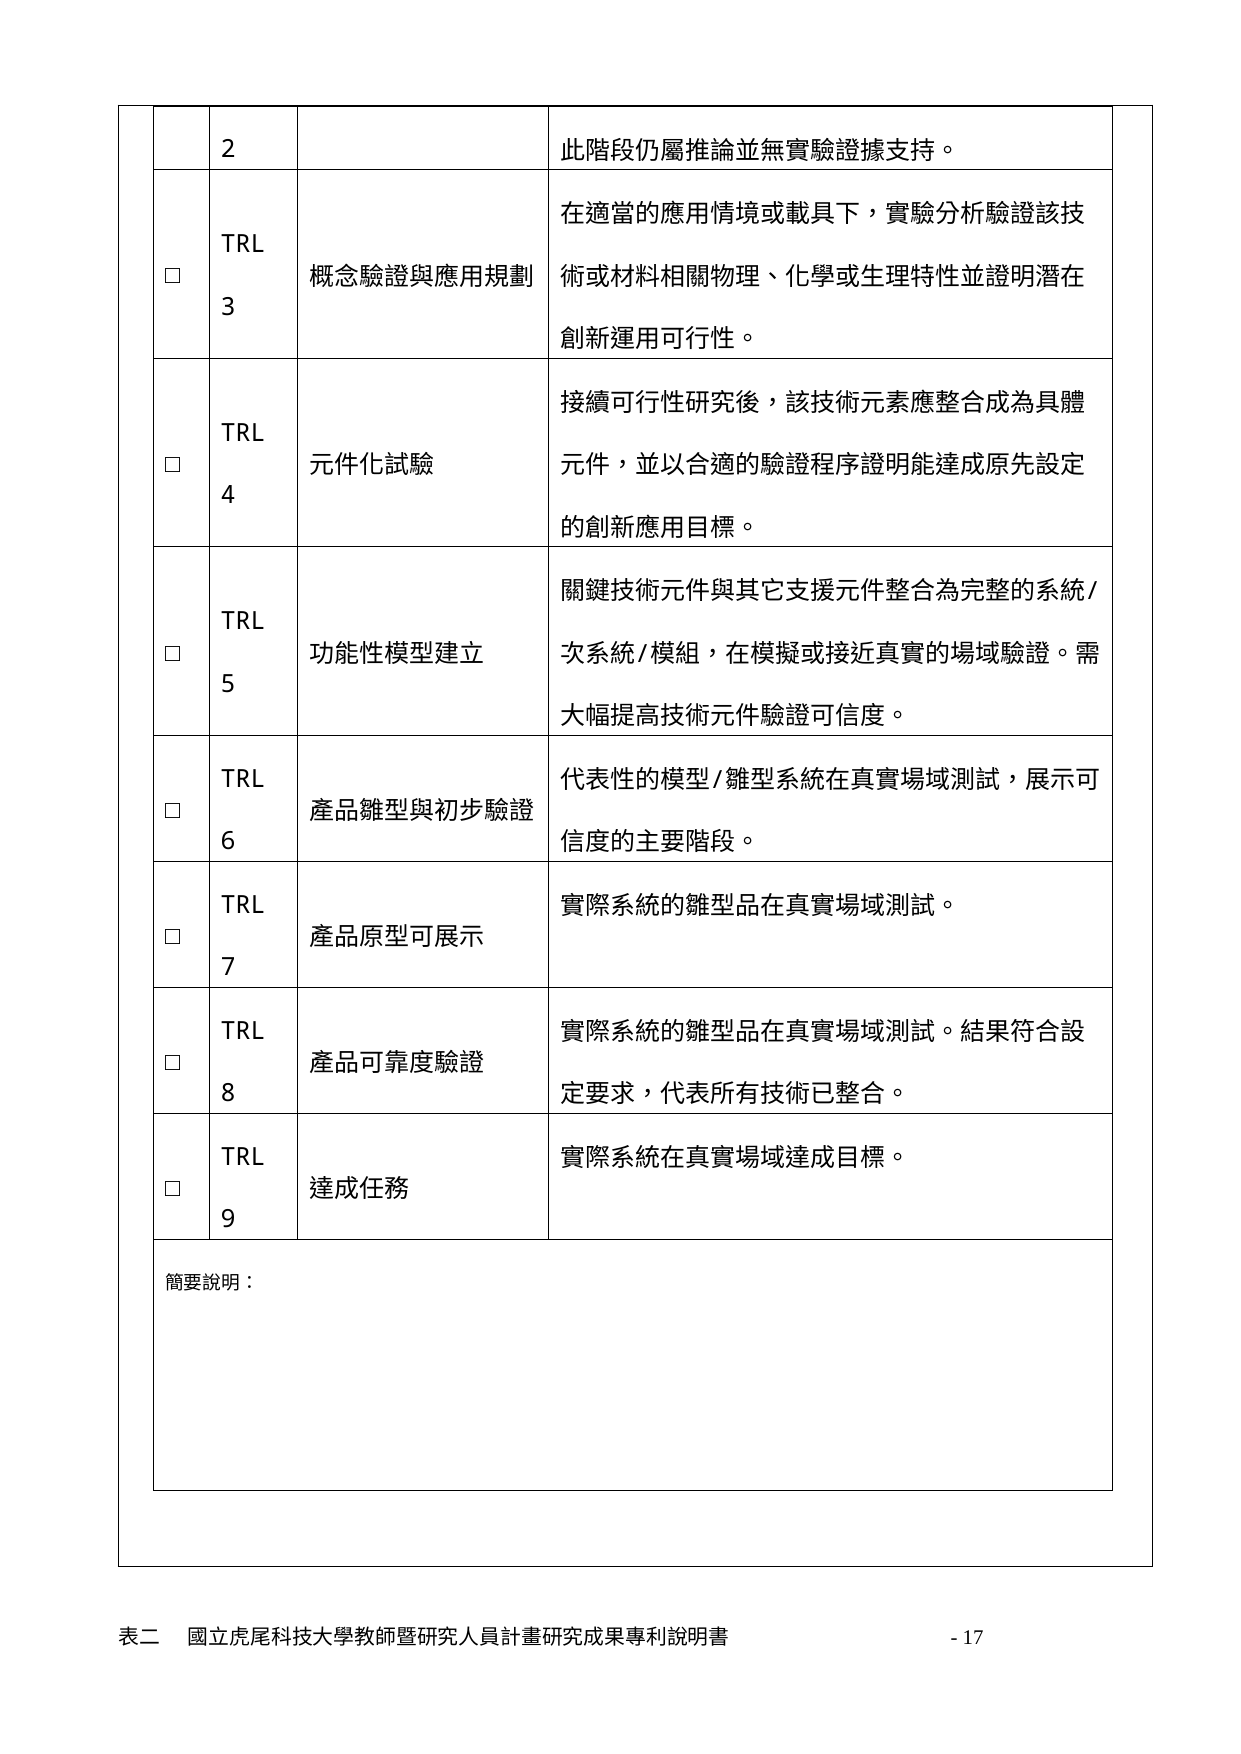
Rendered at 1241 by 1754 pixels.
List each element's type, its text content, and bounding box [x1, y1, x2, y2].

table_cell TRL 4 [210, 359, 297, 546]
table_cell 實際系統的雛型品在真實場域測試。結果符合設定要求，代表所有技術已整合。 [549, 988, 1112, 1113]
table_cell 實際系統的雛型品在真實場域測試。 [549, 862, 1112, 987]
table_cell □ [154, 547, 209, 735]
table_cell 產品原型可展示 [298, 862, 548, 987]
table_cell □ [154, 988, 209, 1113]
table_cell 簡要說明： [154, 1240, 1112, 1490]
table_cell □ [154, 736, 209, 861]
table_cell □ [154, 1114, 209, 1239]
table_cell 實際系統在真實場域達成目標。 [549, 1114, 1112, 1239]
table_cell 達成任務 [298, 1114, 548, 1239]
table_cell TRL 9 [210, 1114, 297, 1239]
table_cell 元件化試驗 [298, 359, 548, 546]
table_cell 產品可靠度驗證 [298, 988, 548, 1113]
table_cell TRL 5 [210, 547, 297, 735]
table_cell 在適當的應用情境或載具下，實驗分析驗證該技術或材料相關物理、化學或生理特性並證明潛在創新運用可行性。 [549, 170, 1112, 358]
table_cell 概念驗證與應用規劃 [298, 170, 548, 358]
table_cell [154, 107, 209, 169]
table_cell 接續可行性研究後，該技術元素應整合成為具體元件，並以合適的驗證程序證明能達成原先設定的創新應用目標。 [549, 359, 1112, 546]
table_cell 2 [210, 107, 297, 169]
table_cell TRL 7 [210, 862, 297, 987]
table_cell 此階段仍屬推論並無實驗證據支持。 [549, 107, 1112, 169]
table_cell 產品雛型與初步驗證 [298, 736, 548, 861]
table_cell □ [154, 170, 209, 358]
table_cell TRL 3 [210, 170, 297, 358]
table_cell 代表性的模型/雛型系統在真實場域測試，展示可信度的主要階段。 [549, 736, 1112, 861]
table_cell TRL 6 [210, 736, 297, 861]
table_cell □ [154, 359, 209, 546]
table_cell TRL 8 [210, 988, 297, 1113]
table_cell [298, 107, 548, 169]
table_cell □ [154, 862, 209, 987]
table_cell 功能性模型建立 [298, 547, 548, 735]
table_cell 關鍵技術元件與其它支援元件整合為完整的系統/次系統/模組，在模擬或接近真實的場域驗證。需大幅提高技術元件驗證可信度。 [549, 547, 1112, 735]
table_cell [119, 106, 1152, 1566]
